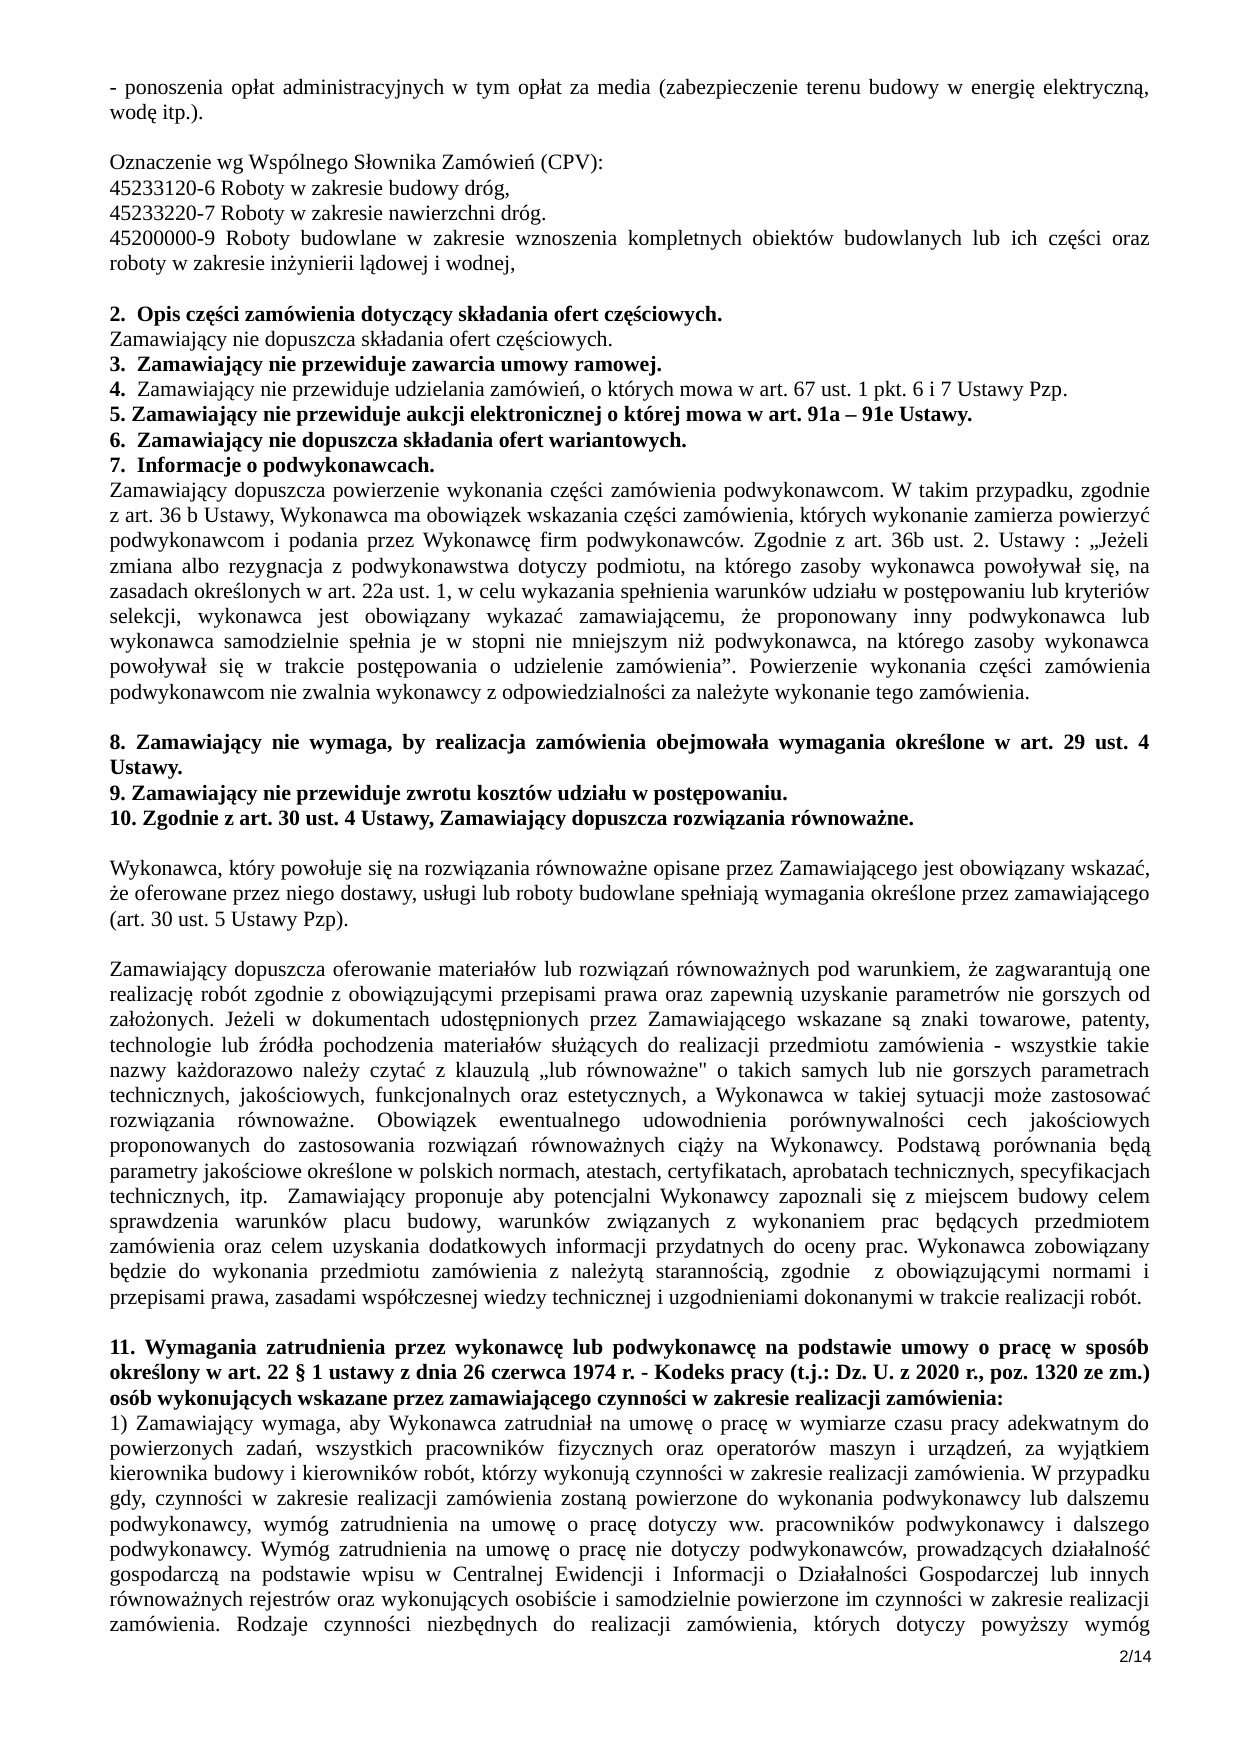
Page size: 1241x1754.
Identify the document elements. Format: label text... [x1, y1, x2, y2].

text Wykonawca, który powołuje się na rozwiązania równoważne opisane przez Zamawiającego jest obowiązany wskazać, że oferowane przez niego dostawy, usługi lub roboty budowlane spełniają wymagania określone przez zamawiającego (art. 30 ust. 5 Ustawy Pzp). [109, 855, 1151, 931]
text 45233120-6 Roboty w zakresie budowy dróg, [109, 174, 1151, 200]
text 11. Wymagania zatrudnienia przez wykonawcę lub podwykonawcę na podstawie umowy o pracę w sposób określony w art. 22 § 1 ustawy z dnia 26 czerwca 1974 r. - Kodeks pracy (t.j.: Dz. U. z 2020 r., poz. 1320 ze zm.) osób wykonujących wskazane przez zamawiającego czynności w zakresie realizacji zamówienia: [109, 1334, 1151, 1410]
text Zamawiający dopuszcza powierzenie wykonania części zamówienia podwykonawcom. W takim przypadku, zgodnie z art. 36 b Ustawy, Wykonawca ma obowiązek wskazania części zamówienia, których wykonanie zamierza powierzyć podwykonawcom i podania przez Wykonawcę firm podwykonawców. Zgodnie z art. 36b ust. 2. Ustawy : „Jeżeli zmiana albo rezygnacja z podwykonawstwa dotyczy podmiotu, na którego zasoby wykonawca powoływał się, na zasadach określonych w art. 22a ust. 1, w celu wykazania spełnienia warunków udziału w postępowaniu lub kryteriów selekcji, wykonawca jest obowiązany wykazać zamawiającemu, że proponowany inny podwykonawca lub wykonawca samodzielnie spełnia je w stopni nie mniejszym niż podwykonawca, na którego zasoby wykonawca powoływał się w trakcie postępowania o udzielenie zamówienia”. Powierzenie wykonania części zamówienia podwykonawcom nie zwalnia wykonawcy z odpowiedzialności za należyte wykonanie tego zamówienia. [109, 477, 1151, 704]
text 45233220-7 Roboty w zakresie nawierzchni dróg. [109, 200, 1151, 225]
text 3. Zamawiający nie przewiduje zawarcia umowy ramowej. [109, 351, 1151, 376]
text Oznaczenie wg Wspólnego Słownika Zamówień (CPV): [109, 149, 1151, 174]
text 2. Opis części zamówienia dotyczący składania ofert częściowych. Zamawiający nie dopuszcza składania ofert częściowych. [109, 301, 1151, 351]
text 9. Zamawiający nie przewiduje zwrotu kosztów udziału w postępowaniu. [109, 779, 1151, 805]
text 4. Zamawiający nie przewiduje udzielania zamówień, o których mowa w art. 67 ust. 1 pkt. 6 i 7 Ustawy Pzp. [109, 376, 1151, 401]
text 6. Zamawiający nie dopuszcza składania ofert wariantowych. [109, 427, 1151, 452]
text 8. Zamawiający nie wymaga, by realizacja zamówienia obejmowała wymagania określone w art. 29 ust. 4 Ustawy. [109, 729, 1151, 779]
text 7. Informacje o podwykonawcach. [109, 452, 1151, 477]
text - ponoszenia opłat administracyjnych w tym opłat za media (zabezpieczenie terenu budowy w energię elektryczną, wodę itp.). [109, 74, 1151, 124]
text Zamawiający dopuszcza oferowanie materiałów lub rozwiązań równoważnych pod warunkiem, że zagwarantują one realizację robót zgodnie z obowiązującymi przepisami prawa oraz zapewnią uzyskanie parametrów nie gorszych od założonych. Jeżeli w dokumentach udostępnionych przez Zamawiającego wskazane są znaki towarowe, patenty, technologie lub źródła pochodzenia materiałów służących do realizacji przedmiotu zamówienia - wszystkie takie nazwy każdorazowo należy czytać z klauzulą „lub równoważne" o takich samych lub nie gorszych parametrach technicznych, jakościowych, funkcjonalnych oraz estetycznych, a Wykonawca w takiej sytuacji może zastosować rozwiązania równoważne. Obowiązek ewentualnego udowodnienia porównywalności cech jakościowych proponowanych do zastosowania rozwiązań równoważnych ciąży na Wykonawcy. Podstawą porównania będą parametry jakościowe określone w polskich normach, atestach, certyfikatach, aprobatach technicznych, specyfikacjach technicznych, itp. Zamawiający proponuje aby potencjalni Wykonawcy zapoznali się z miejscem budowy celem sprawdzenia warunków placu budowy, warunków związanych z wykonaniem prac będących przedmiotem zamówienia oraz celem uzyskania dodatkowych informacji przydatnych do oceny prac. Wykonawca zobowiązany będzie do wykonania przedmiotu zamówienia z należytą starannością, zgodnie z obowiązującymi normami i przepisami prawa, zasadami współczesnej wiedzy technicznej i uzgodnieniami dokonanymi w trakcie realizacji robót. [109, 956, 1151, 1309]
text 45200000-9 Roboty budowlane w zakresie wznoszenia kompletnych obiektów budowlanych lub ich części oraz roboty w zakresie inżynierii lądowej i wodnej, [109, 225, 1151, 275]
text 10. Zgodnie z art. 30 ust. 4 Ustawy, Zamawiający dopuszcza rozwiązania równoważne. [109, 805, 1151, 830]
text 5. Zamawiający nie przewiduje aukcji elektronicznej o której mowa w art. 91a – 91e Ustawy. [109, 401, 1151, 427]
text 1) Zamawiający wymaga, aby Wykonawca zatrudniał na umowę o pracę w wymiarze czasu pracy adekwatnym do powierzonych zadań, wszystkich pracowników fizycznych oraz operatorów maszyn i urządzeń, za wyjątkiem kierownika budowy i kierowników robót, którzy wykonują czynności w zakresie realizacji zamówienia. W przypadku gdy, czynności w zakresie realizacji zamówienia zostaną powierzone do wykonania podwykonawcy lub dalszemu podwykonawcy, wymóg zatrudnienia na umowę o pracę dotyczy ww. pracowników podwykonawcy i dalszego podwykonawcy. Wymóg zatrudnienia na umowę o pracę nie dotyczy podwykonawców, prowadzących działalność gospodarczą na podstawie wpisu w Centralnej Ewidencji i Informacji o Działalności Gospodarczej lub innych równoważnych rejestrów oraz wykonujących osobiście i samodzielnie powierzone im czynności w zakresie realizacji zamówienia. Rodzaje czynności niezbędnych do realizacji zamówienia, których dotyczy powyższy wymóg [109, 1410, 1151, 1637]
